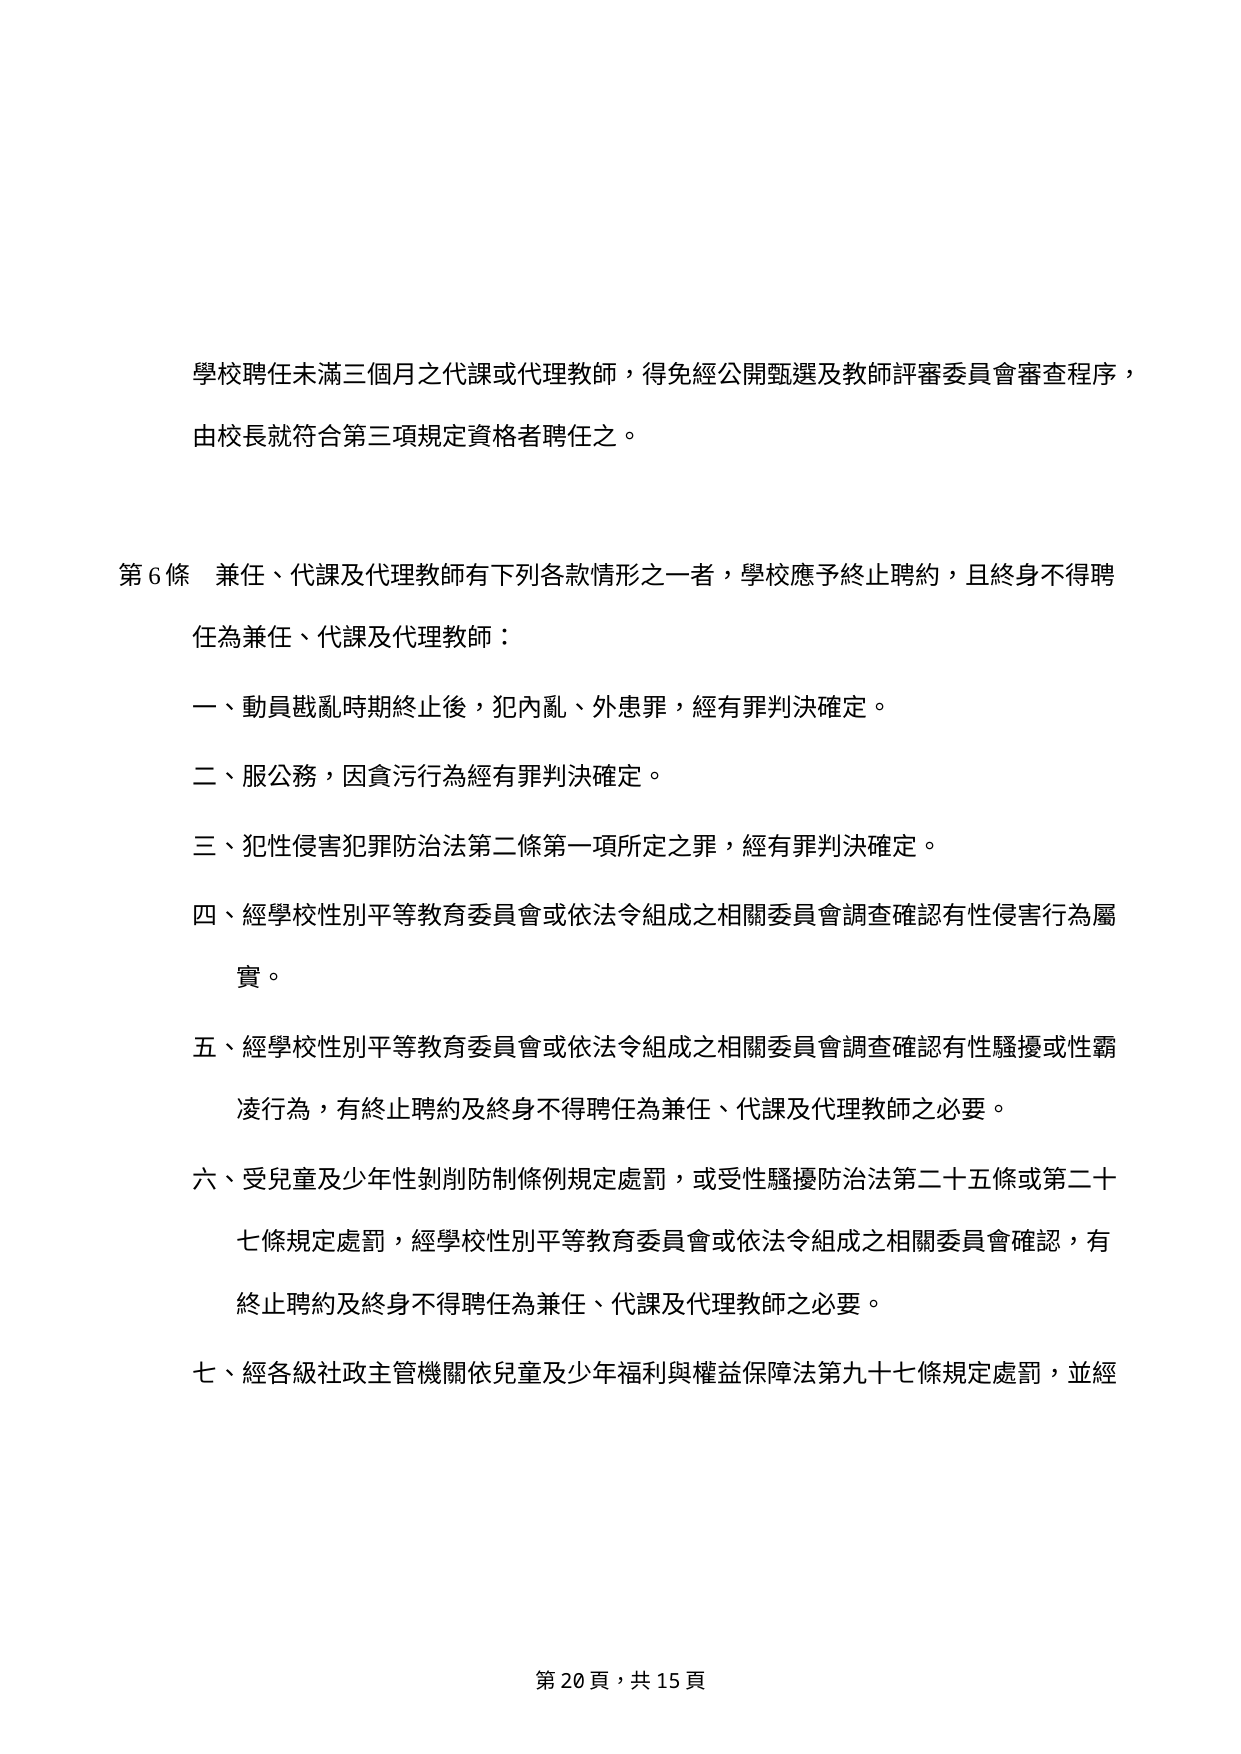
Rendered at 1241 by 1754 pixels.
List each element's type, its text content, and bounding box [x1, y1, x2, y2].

text 四、經學校性別平等教育委員會或依法令組成之相關委員會調查確認有性侵害行為屬實。 [192, 872, 1122, 997]
text 七、經各級社政主管機關依兒童及少年福利與權益保障法第九十七條規定處罰，並經 [192, 1330, 1122, 1392]
text 五、經學校性別平等教育委員會或依法令組成之相關委員會調查確認有性騷擾或性霸凌行為，有終止聘約及終身不得聘任為兼任、代課及代理教師之必要。 [192, 1004, 1122, 1129]
text 第6條 兼任、代課及代理教師有下列各款情形之一者，學校應予終止聘約，且終身不得聘任為兼任、代課及代理教師： [118, 532, 1122, 657]
text 學校聘任未滿三個月之代課或代理教師，得免經公開甄選及教師評審委員會審查程序，由校長就符合第三項規定資格者聘任之。 [192, 331, 1122, 456]
text 一、動員戡亂時期終止後，犯內亂、外患罪，經有罪判決確定。 [192, 664, 1122, 726]
text 三、犯性侵害犯罪防治法第二條第一項所定之罪，經有罪判決確定。 [192, 802, 1122, 865]
text 二、服公務，因貪污行為經有罪判決確定。 [192, 733, 1122, 796]
text 六、受兒童及少年性剝削防制條例規定處罰，或受性騷擾防治法第二十五條或第二十七條規定處罰，經學校性別平等教育委員會或依法令組成之相關委員會確認，有終止聘約及終身不得聘任為兼任、代課及代理教師之必要。 [192, 1136, 1122, 1323]
